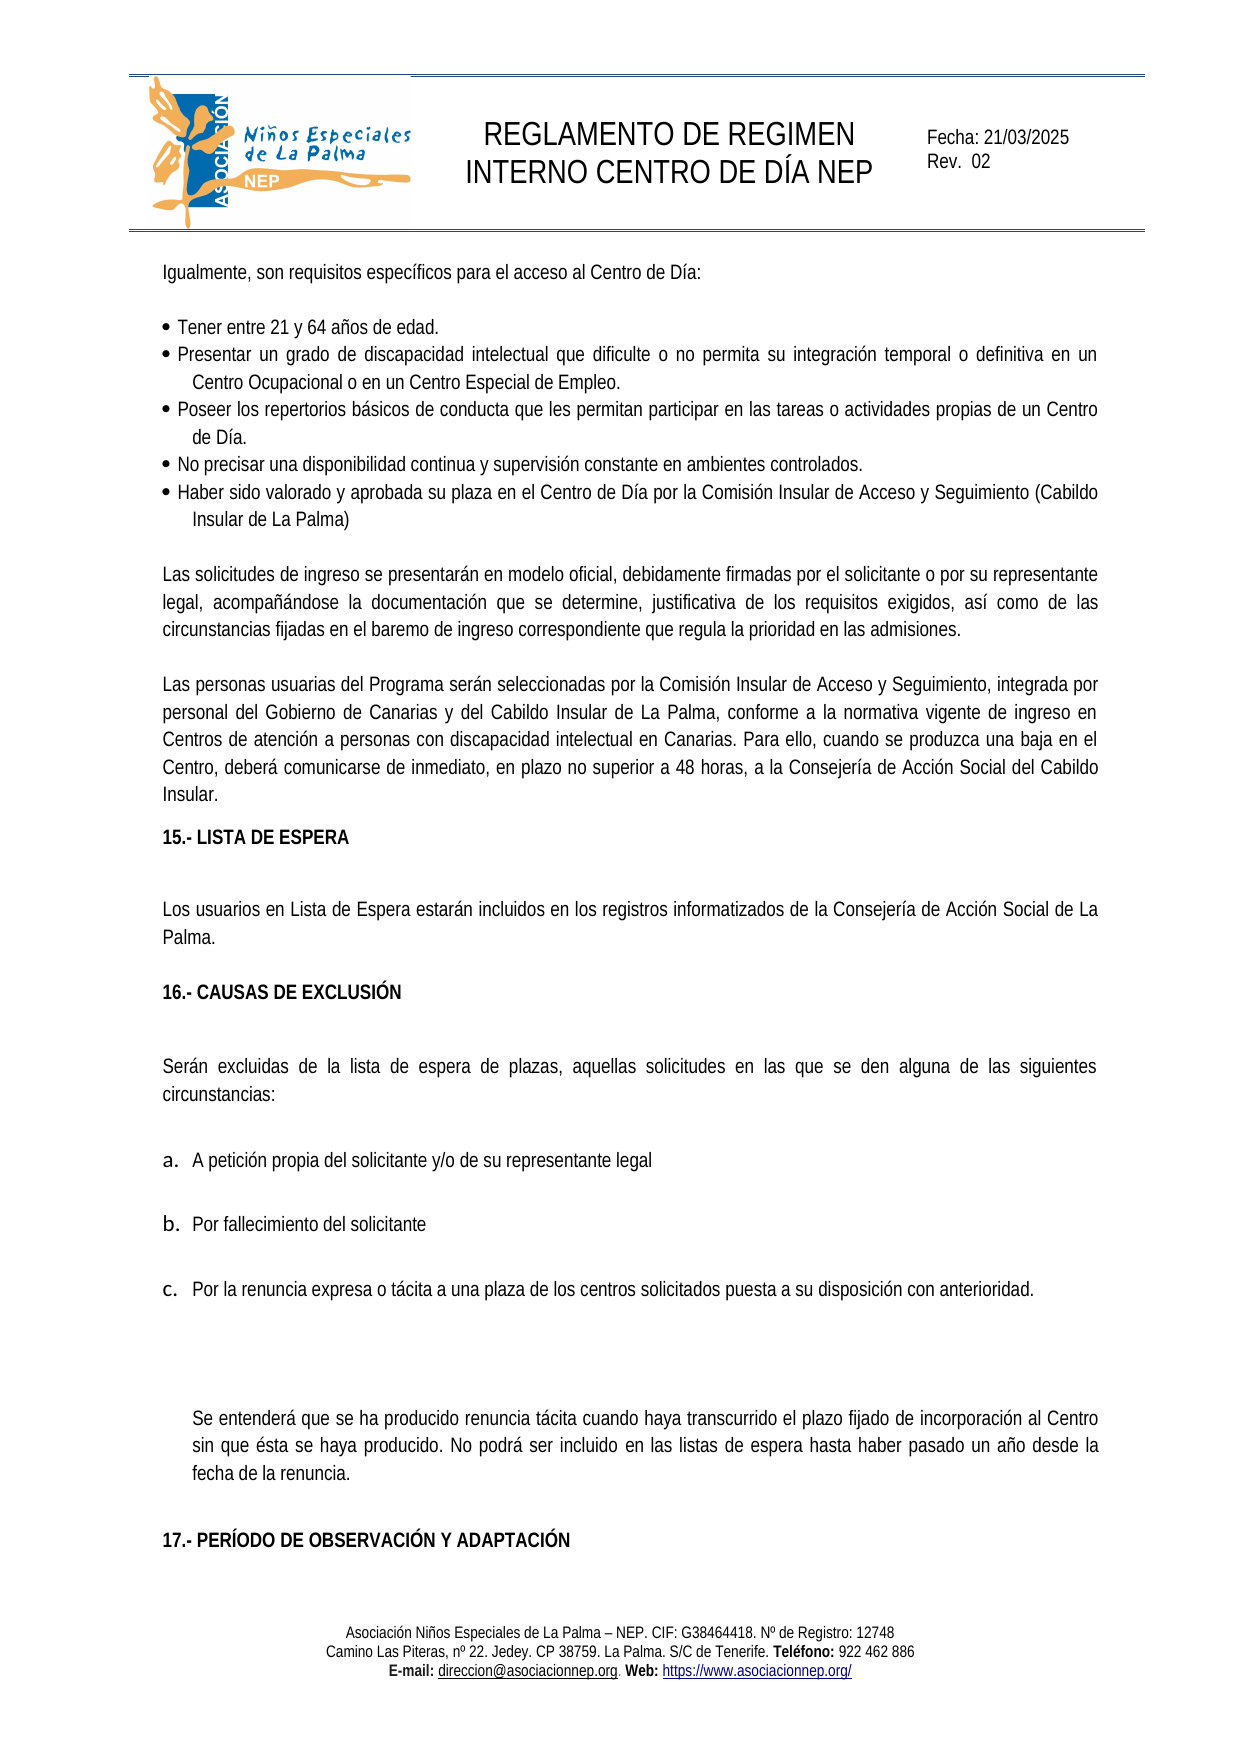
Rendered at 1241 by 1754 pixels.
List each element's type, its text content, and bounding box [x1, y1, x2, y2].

text Las personas usuarias del Programa serán seleccionadas por la Comisión Insular de Acceso y Seguimiento, integrada por personal del Gobierno de Canarias y del Cabildo Insular de La Palma, conforme a la normativa vigente de ingreso en Centros de atención a personas con discapacidad intelectual en Canarias. Para ello, cuando se produzca una baja en el Centro, deberá comunicarse de inmediato, en plazo no superior a 48 horas, a la Consejería de Acción Social del Cabildo Insular. [162, 672, 1100, 806]
list Por fallecimiento del solicitante [162, 1209, 1100, 1238]
list Haber sido valorado y aprobada su plaza en el Centro de Día por la Comisión Insular de Acceso y Seguimiento (Cabildo Insular de La Palma) [162, 480, 1100, 531]
list Por la renuncia expresa o tácita a una plaza de los centros solicitados puesta a su disposición con anterioridad. [162, 1274, 1100, 1302]
text Igualmente, son requisitos específicos para el acceso al Centro de Día: [162, 260, 1100, 284]
list No precisar una disponibilidad continua y supervisión constante en ambientes controlados. [162, 452, 1100, 476]
text Las solicitudes de ingreso se presentarán en modelo oficial, debidamente firmadas por el solicitante o por su representante legal, acompañándose la documentación que se determine, justificativa de los requisitos exigidos, así como de las circunstancias fijadas en el baremo de ingreso correspondiente que regula la prioridad en las admisiones. [162, 562, 1100, 641]
text 16.- CAUSAS DE EXCLUSIÓN [162, 980, 1100, 1004]
list Presentar un grado de discapacidad intelectual que dificulte o no permita su integración temporal o definitiva en un Centro Ocupacional o en un Centro Especial de Empleo. [162, 342, 1100, 394]
list A petición propia del solicitante y/o de su representante legal [162, 1145, 1100, 1173]
subtitle Serán excluidas de la lista de espera de plazas, aquellas solicitudes en las que se den alguna de las siguientes circunstancias: [162, 1054, 1100, 1106]
list Se entenderá que se ha producido renuncia tácita cuando haya transcurrido el plazo fijado de incorporación al Centro sin que ésta se haya producido. No podrá ser incluido en las listas de espera hasta haber pasado un año desde la fecha de la renuncia. [192, 1405, 1100, 1484]
text Los usuarios en Lista de Espera estarán incluidos en los registros informatizados de la Consejería de Acción Social de La Palma. [162, 897, 1100, 949]
list Poseer los repertorios básicos de conducta que les permitan participar en las tareas o actividades propias de un Centro de Día. [162, 397, 1100, 449]
subtitle 17.- PERÍODO DE OBSERVACIÓN Y ADAPTACIÓN [162, 1528, 1100, 1552]
list Tener entre 21 y 64 años de edad. [162, 315, 1100, 339]
subtitle 15.- LISTA DE ESPERA [162, 825, 1100, 849]
